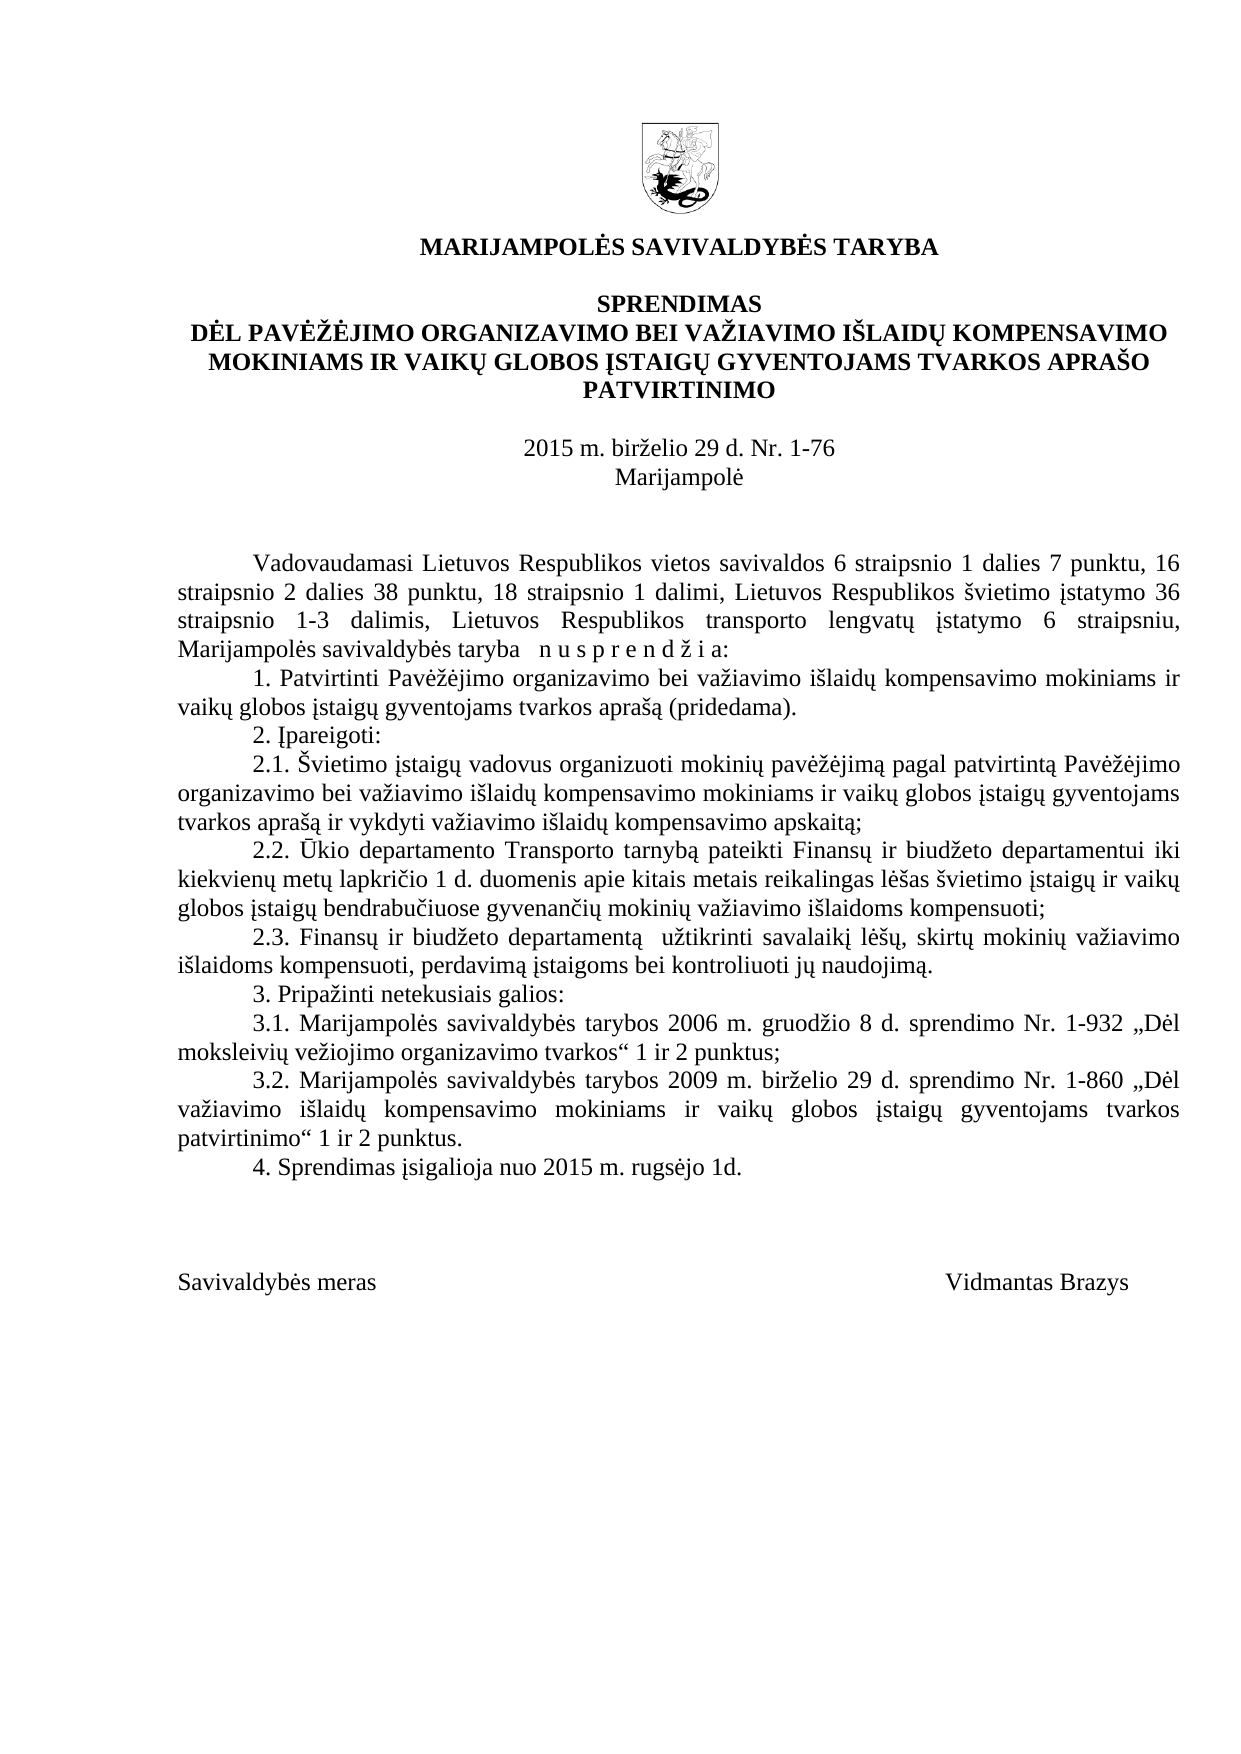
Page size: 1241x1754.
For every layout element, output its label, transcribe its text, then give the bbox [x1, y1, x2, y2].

text 2.2. Ūkio departamento Transporto tarnybą pateikti Finansų ir biudžeto departamentui iki kiekvienų metų lapkričio 1 d. duomenis apie kitais metais reikalingas lėšas švietimo įstaigų ir vaikų globos įstaigų bendrabučiuose gyvenančių mokinių važiavimo išlaidoms kompensuoti; [177, 835, 1181, 922]
text 3.2. Marijampolės savivaldybės tarybos 2009 m. birželio 29 d. sprendimo Nr. 1-860 „Dėl važiavimo išlaidų kompensavimo mokiniams ir vaikų globos įstaigų gyventojams tvarkos patvirtinimo“ 1 ir 2 punktus. [177, 1065, 1181, 1152]
text 2.3. Finansų ir biudžeto departamentą užtikrinti savalaikį lėšų, skirtų mokinių važiavimo išlaidoms kompensuoti, perdavimą įstaigoms bei kontroliuoti jų naudojimą. [177, 922, 1181, 979]
text 2.1. Švietimo įstaigų vadovus organizuoti mokinių pavėžėjimą pagal patvirtintą Pavėžėjimo organizavimo bei važiavimo išlaidų kompensavimo mokiniams ir vaikų globos įstaigų gyventojams tvarkos aprašą ir vykdyti važiavimo išlaidų kompensavimo apskaitą; [177, 749, 1181, 835]
text SPRENDIMAS [177, 289, 1181, 318]
text DĖL PAVĖŽĖJIMO ORGANIZAVIMO BEI VAŽIAVIMO IŠLAIDŲ KOMPENSAVIMO MOKINIAMS IR VAIKŲ GLOBOS ĮSTAIGŲ GYVENTOJAMS TVARKOS APRAŠO PATVIRTINIMO [177, 318, 1181, 404]
text 3. Pripažinti netekusiais galios: [177, 979, 1181, 1008]
text 3.1. Marijampolės savivaldybės tarybos 2006 m. gruodžio 8 d. sprendimo Nr. 1-932 „Dėl moksleivių vežiojimo organizavimo tvarkos“ 1 ir 2 punktus; [177, 1008, 1181, 1065]
text MARIJAMPOLĖS SAVIVALDYBĖS TARYBA [177, 232, 1181, 260]
text 4. Sprendimas įsigalioja nuo 2015 m. rugsėjo 1d. [177, 1152, 1181, 1180]
text Savivaldybės meras Vidmantas Brazys [177, 1267, 1181, 1295]
text Vadovaudamasi Lietuvos Respublikos vietos savivaldos 6 straipsnio 1 dalies 7 punktu, 16 straipsnio 2 dalies 38 punktu, 18 straipsnio 1 dalimi, Lietuvos Respublikos švietimo įstatymo 36 straipsnio 1-3 dalimis, Lietuvos Respublikos transporto lengvatų įstatymo 6 straipsniu, Marijampolės savivaldybės taryba n u s p r e n d ž i a: [177, 548, 1181, 663]
text Marijampolė [177, 462, 1181, 490]
text 2. Įpareigoti: [177, 720, 1181, 749]
text 1. Patvirtinti Pavėžėjimo organizavimo bei važiavimo išlaidų kompensavimo mokiniams ir vaikų globos įstaigų gyventojams tvarkos aprašą (pridedama). [177, 663, 1181, 720]
text 2015 m. birželio 29 d. Nr. 1-76 [177, 433, 1181, 462]
